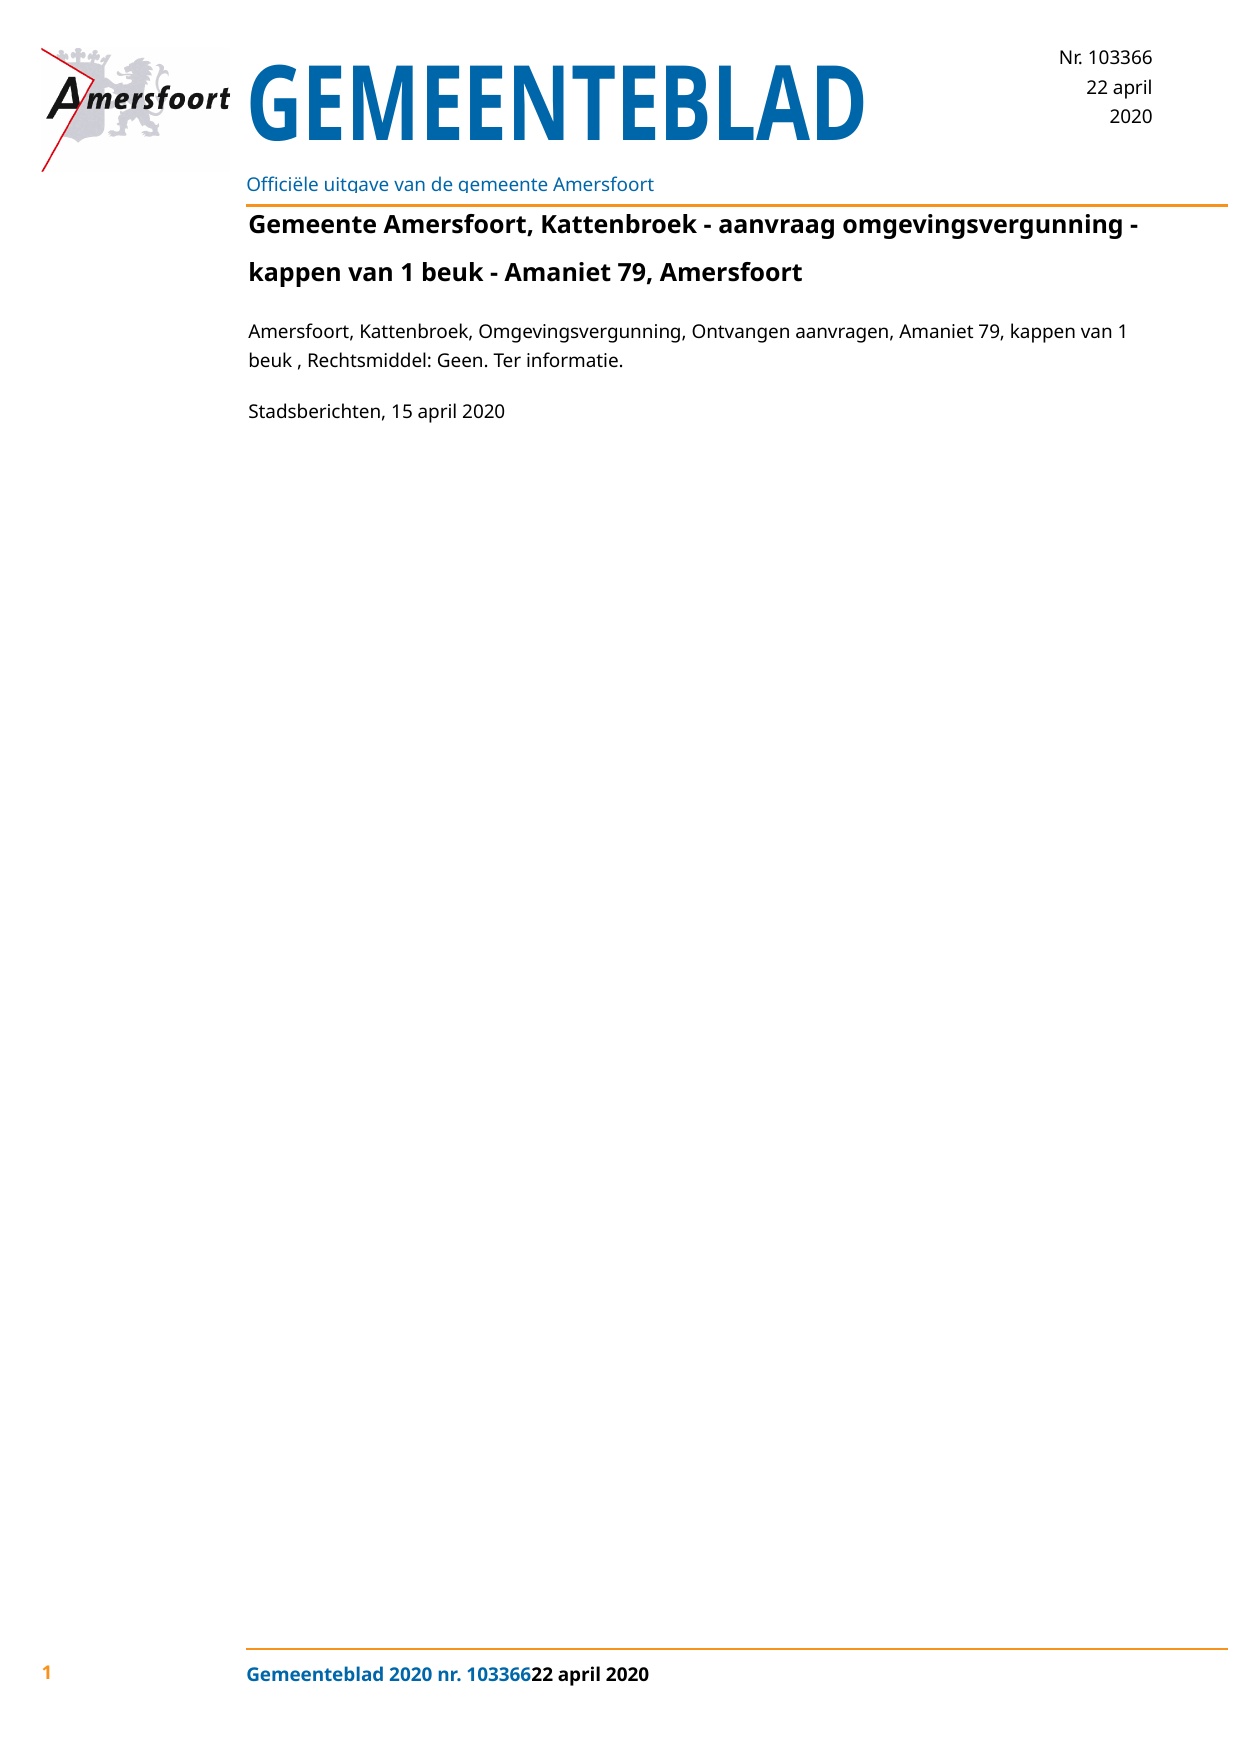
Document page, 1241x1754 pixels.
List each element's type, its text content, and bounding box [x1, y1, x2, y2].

text Stadsberichten, 15 april 2020 [248, 398, 1152, 424]
text Gemeente Amersfoort, Kattenbroek - aanvraag omgevingsvergunning - kappen van 1 beuk - Amaniet 79, Amersfoort [248, 207, 1152, 288]
picture [41, 47, 231, 172]
text Amersfoort, Kattenbroek, Omgevingsvergunning, Ontvangen aanvragen, Amaniet 79, kappen van 1 beuk , Rechtsmiddel: Geen. Ter informatie. [248, 318, 1152, 373]
